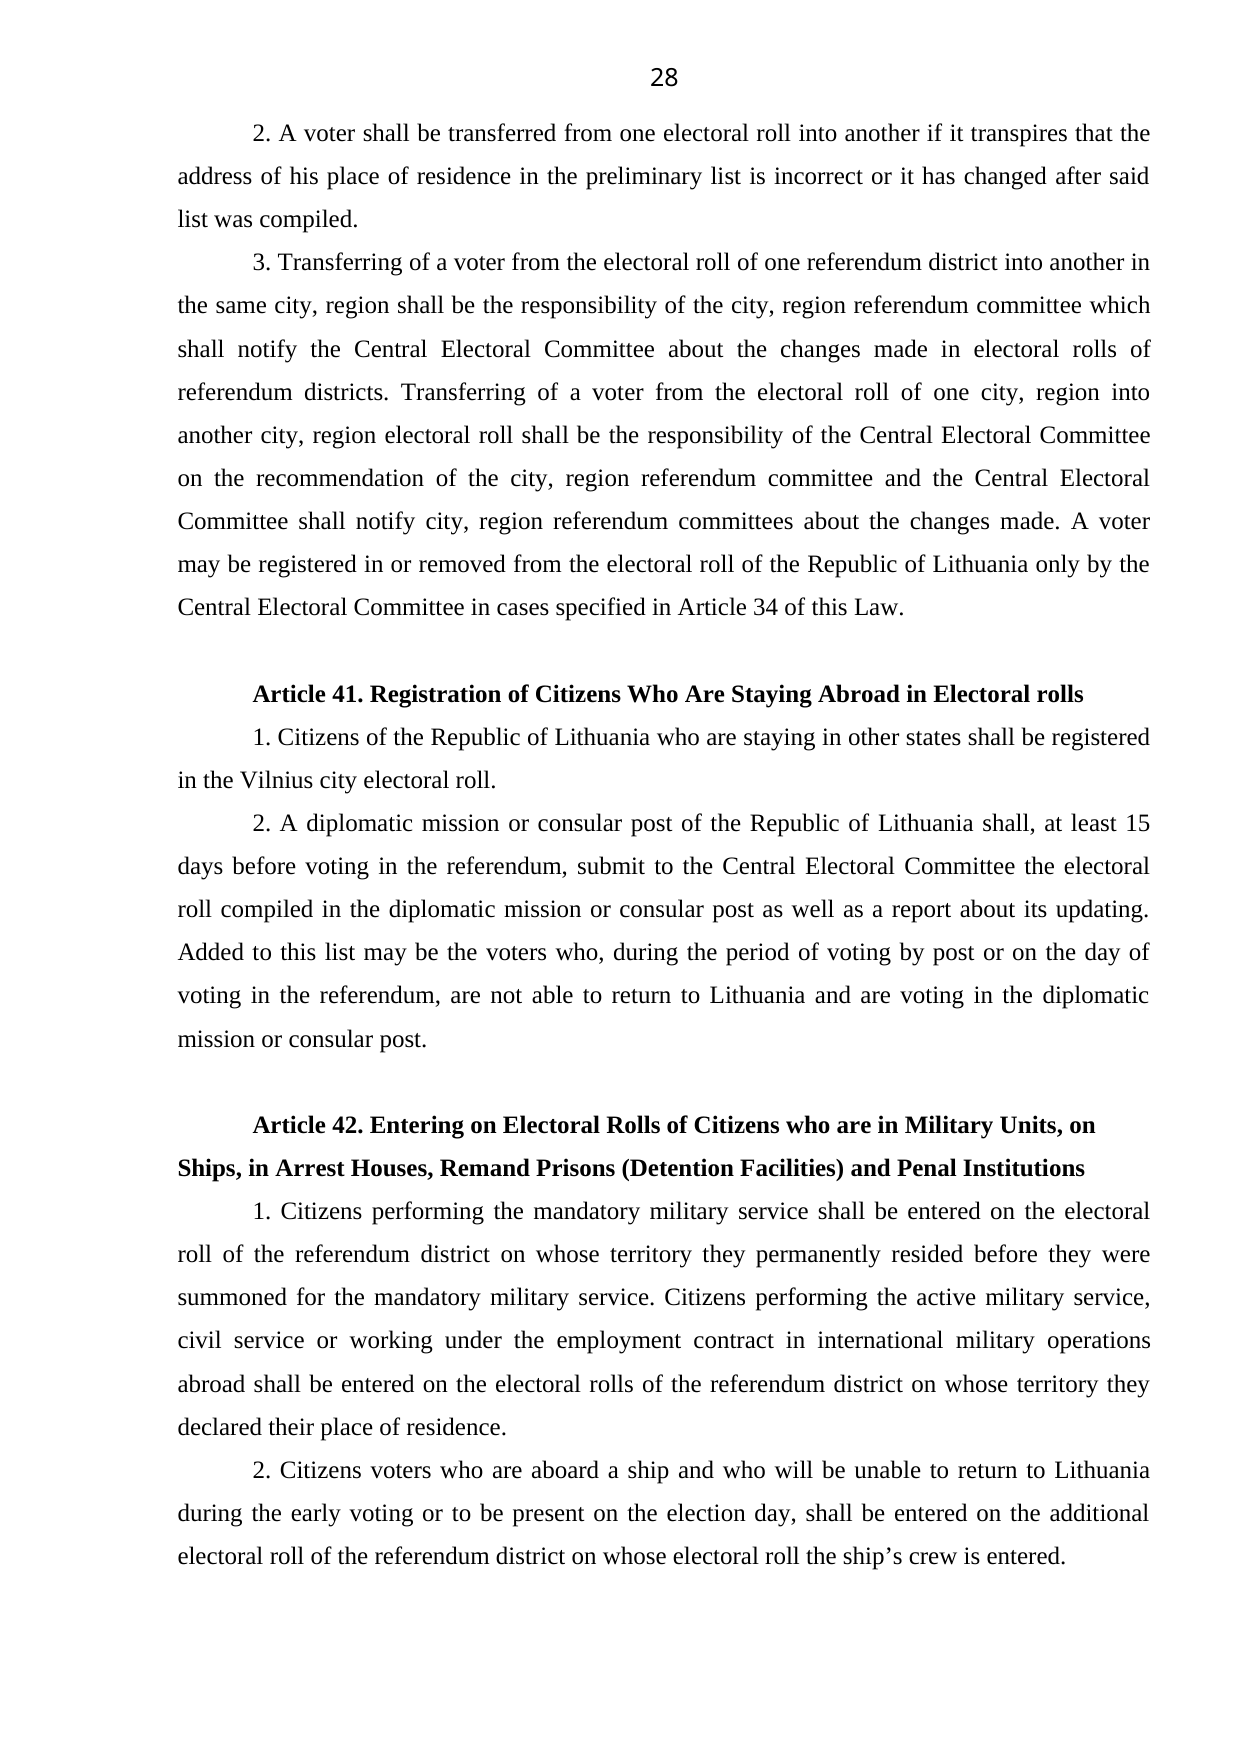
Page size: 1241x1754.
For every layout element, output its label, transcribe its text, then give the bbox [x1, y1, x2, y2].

text Article 42. Entering on Electoral Rolls of Citizens who are in Military Units, on Ships, in Arrest Houses, Remand Prisons (Detention Facilities) and Penal Institutions [177, 1110, 1152, 1182]
text 3. Transferring of a voter from the electoral roll of one referendum district into another in the same city, region shall be the responsibility of the city, region referendum committee which shall notify the Central Electoral Committee about the changes made in electoral rolls of referendum districts. Transferring of a voter from the electoral roll of one city, region into another city, region electoral roll shall be the responsibility of the Central Electoral Committee on the recommendation of the city, region referendum committee and the Central Electoral Committee shall notify city, region referendum committees about the changes made. A voter may be registered in or removed from the electoral roll of the Republic of Lithuania only by the Central Electoral Committee in cases specified in Article 34 of this Law. [177, 247, 1152, 621]
text 2. A voter shall be transferred from one electoral roll into another if it transpires that the address of his place of residence in the preliminary list is incorrect or it has changed after said list was compiled. [177, 118, 1152, 233]
text 2. A diplomatic mission or consular post of the Republic of Lithuania shall, at least 15 days before voting in the referendum, submit to the Central Electoral Committee the electoral roll compiled in the diplomatic mission or consular post as well as a report about its updating. Added to this list may be the voters who, during the period of voting by post or on the day of voting in the referendum, are not able to return to Lithuania and are voting in the diplomatic mission or consular post. [177, 808, 1152, 1052]
text 1. Citizens performing the mandatory military service shall be entered on the electoral roll of the referendum district on whose territory they permanently resided before they were summoned for the mandatory military service. Citizens performing the active military service, civil service or working under the employment contract in international military operations abroad shall be entered on the electoral rolls of the referendum district on whose territory they declared their place of residence. [177, 1196, 1152, 1441]
text 1. Citizens of the Republic of Lithuania who are staying in other states shall be registered in the Vilnius city electoral roll. [177, 722, 1152, 794]
text 2. Citizens voters who are aboard a ship and who will be unable to return to Lithuania during the early voting or to be present on the election day, shall be entered on the additional electoral roll of the referendum district on whose electoral roll the ship’s crew is entered. [177, 1455, 1152, 1570]
text Article 41. Registration of Citizens Who Are Staying Abroad in Electoral rolls [252, 679, 1152, 707]
